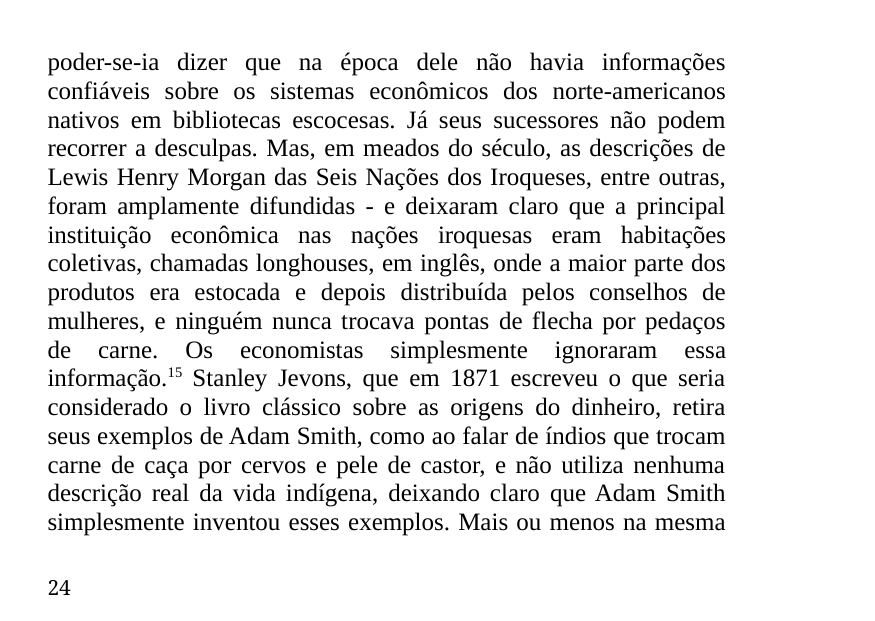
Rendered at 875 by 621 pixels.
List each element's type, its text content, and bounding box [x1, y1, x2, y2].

text poder-se-ia dizer que na época dele não havia informações confiáveis sobre os sistemas econômicos dos norte-americanos nativos em bibliotecas escocesas. Já seus sucessores não podem recorrer a desculpas. Mas, em meados do século, as descrições de Lewis Henry Morgan das Seis Nações dos Iroqueses, entre outras, foram amplamente difundidas - e deixaram claro que a principal instituição econômica nas nações iroquesas eram habitações coletivas, chamadas longhouses, em inglês, onde a maior parte dos produtos era estocada e depois distribuída pelos conselhos de mulheres, e ninguém nunca trocava pontas de flecha por pedaços de carne. Os economistas simplesmente ignoraram essa informação. Stanley Jevons, que em 1871 escreveu o que seria considerado o livro clássico sobre as origens do dinheiro, retira seus exemplos de Adam Smith, como ao falar de índios que trocam carne de caça por cervos e pele de castor, e não utiliza nenhuma descrição real da vida indígena, deixando claro que Adam Smith simplesmente inventou esses exemplos. Mais ou menos na mesma [47, 47, 726, 536]
